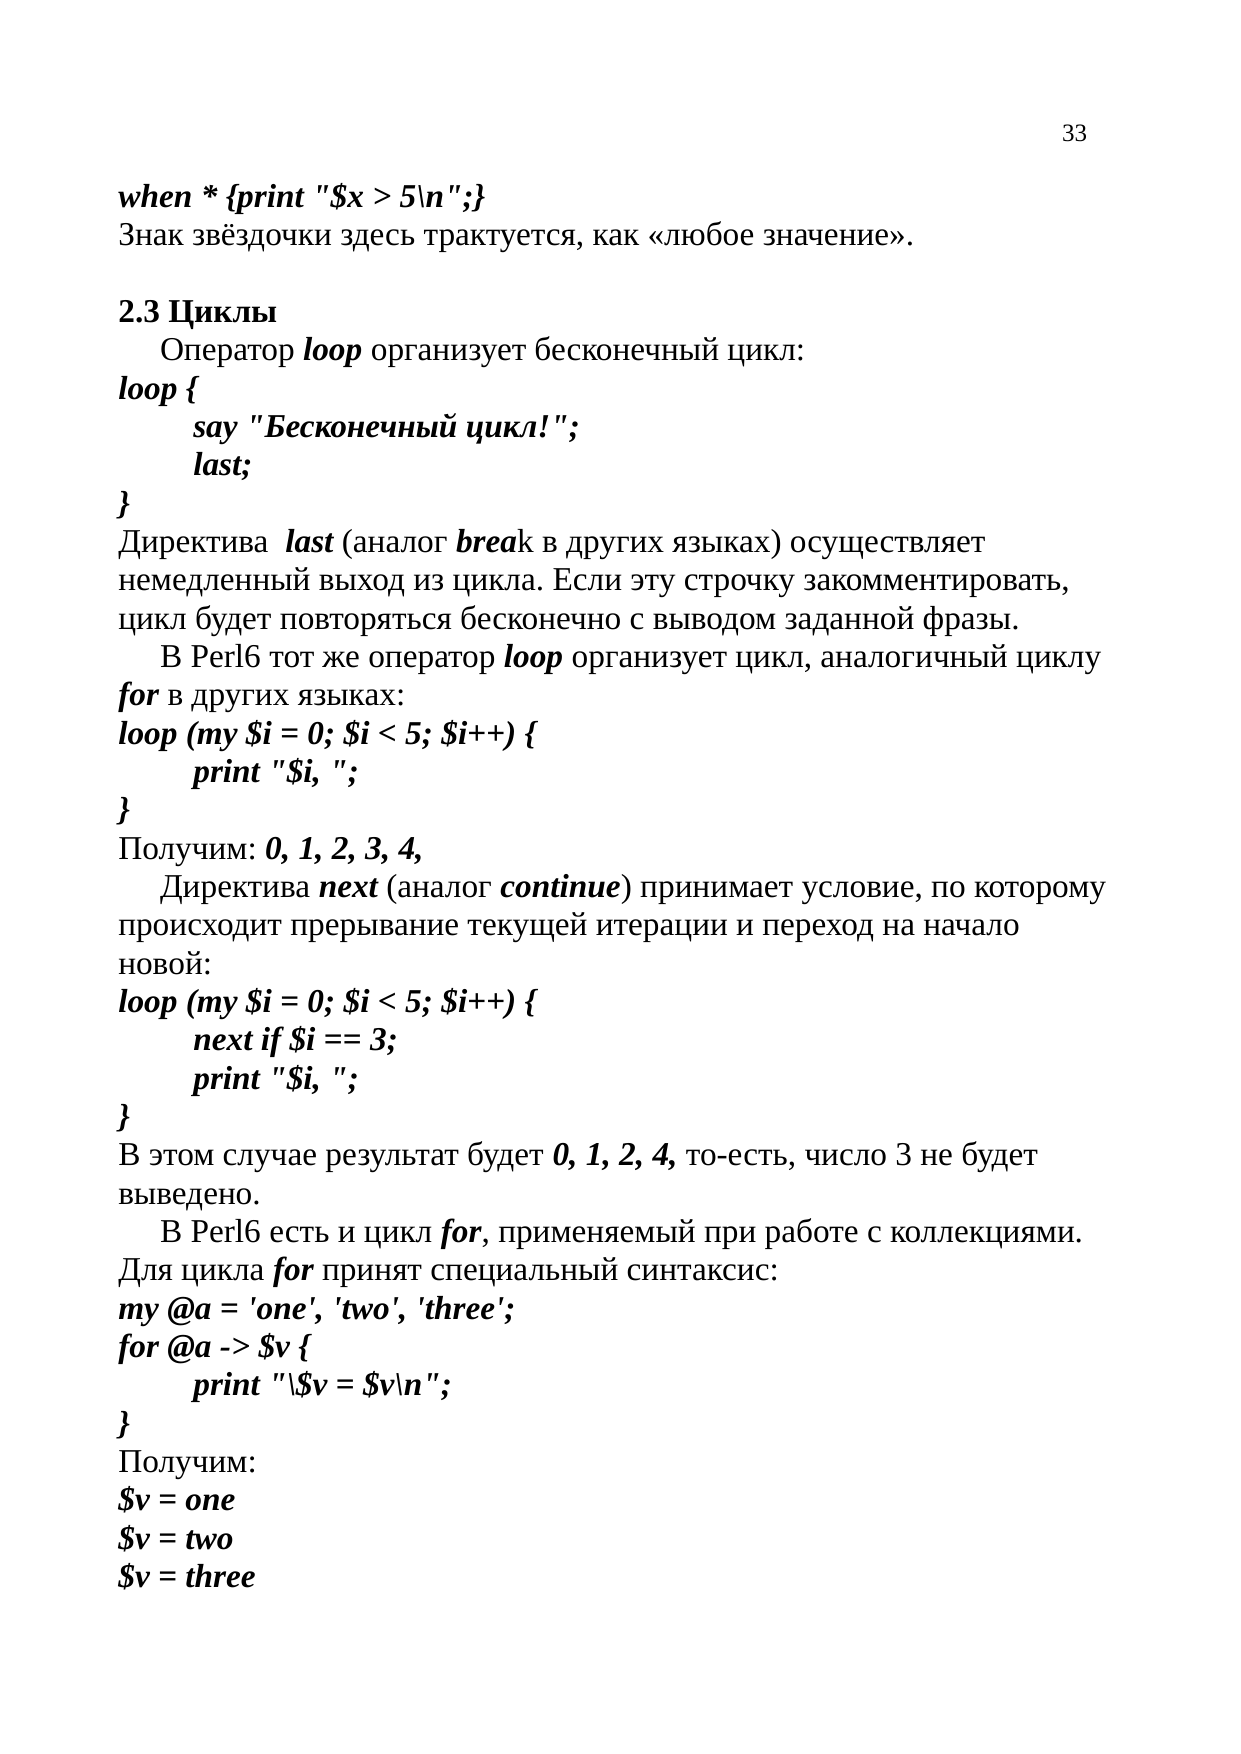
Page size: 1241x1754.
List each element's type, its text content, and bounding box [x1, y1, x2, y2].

text loop { [118, 368, 1122, 406]
text Получим: 0, 1, 2, 3, 4, [118, 828, 1122, 866]
text В этом случае результат будет 0, 1, 2, 4, то-есть, число 3 не будет выведено. [118, 1135, 1122, 1211]
text } [118, 790, 1122, 828]
text my @a = 'one', 'two', 'three'; [118, 1288, 1122, 1326]
text for @a -> $v { [118, 1326, 1122, 1365]
text $v = three [118, 1556, 1122, 1595]
text Получим: [118, 1441, 1122, 1480]
text next if $i == 3; [118, 1020, 1122, 1058]
text print "$i, "; [118, 1058, 1122, 1096]
text say "Бесконечный цикл!"; [118, 406, 1122, 445]
text Оператор loop организует бесконечный цикл: [118, 330, 1122, 368]
text Директива next (аналог continue) принимает условие, по которому происходит прерывание текущей итерации и переход на начало новой: [118, 866, 1122, 981]
text } [118, 1096, 1122, 1135]
text loop (my $i = 0; $i < 5; $i++) { [118, 981, 1122, 1020]
text loop (my $i = 0; $i < 5; $i++) { [118, 713, 1122, 751]
text print "\$v = $v\n"; [118, 1365, 1122, 1403]
text $v = one [118, 1480, 1122, 1518]
text print "$i, "; [118, 751, 1122, 790]
text when * {print "$x > 5\n";} [118, 176, 1122, 215]
text last; [118, 445, 1122, 483]
text } [118, 483, 1122, 521]
text 2.3 Циклы [118, 291, 1122, 330]
text $v = two [118, 1518, 1122, 1556]
text Знак звёздочки здесь трактуется, как «любое значение». [118, 215, 1122, 253]
text В Perl6 есть и цикл for, применяемый при работе с коллекциями. Для цикла for принят специальный синтаксис: [118, 1211, 1122, 1288]
text } [118, 1403, 1122, 1441]
text В Perl6 тот же оператор loop организует цикл, аналогичный циклу for в других языках: [118, 636, 1122, 713]
text Директива last (аналог break в других языках) осуществляет немедленный выход из цикла. Если эту строчку закомментировать, цикл будет повторяться бесконечно с выводом заданной фразы. [118, 521, 1122, 636]
